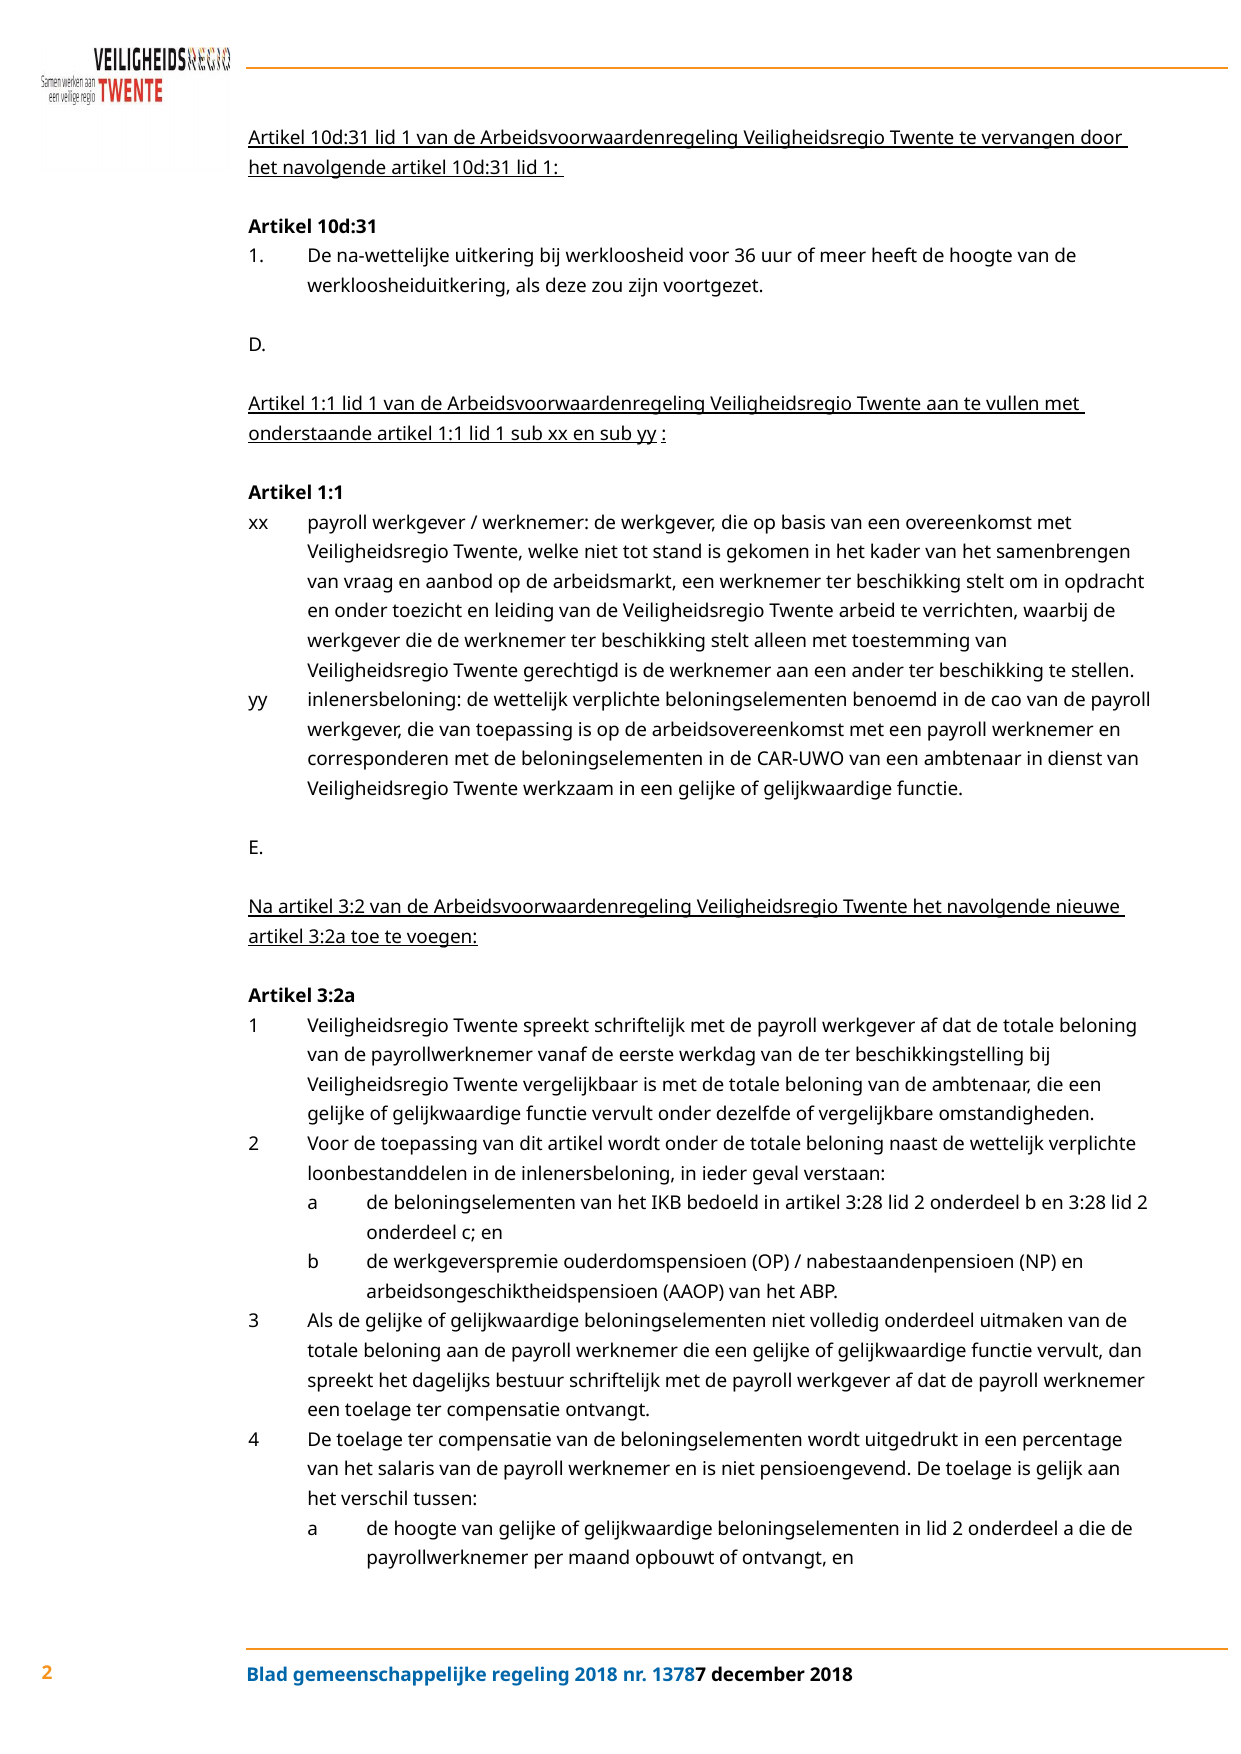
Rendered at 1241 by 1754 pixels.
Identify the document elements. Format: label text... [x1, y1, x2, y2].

picture [41, 47, 231, 172]
list inlenersbeloning: de wettelijk verplichte beloningselementen benoemd in de cao van de payroll werkgever, die van toepassing is op de arbeidsovereenkomst met een payroll werknemer en corresponderen met de beloningselementen in de CAR-UWO van een ambtenaar in dienst van Veiligheidsregio Twente werkzaam in een gelijke of gelijkwaardige functie. [248, 686, 1152, 801]
list payroll werkgever / werknemer: de werkgever, die op basis van een overeenkomst met Veiligheidsregio Twente, welke niet tot stand is gekomen in het kader van het samenbrengen van vraag en aanbod op de arbeidsmarkt, een werknemer ter beschikking stelt om in opdracht en onder toezicht en leiding van de Veiligheidsregio Twente arbeid te verrichten, waarbij de werkgever die de werknemer ter beschikking stelt alleen met toestemming van Veiligheidsregio Twente gerechtigd is de werknemer aan een ander ter beschikking te stellen. [248, 509, 1152, 683]
list Veiligheidsregio Twente spreekt schriftelijk met de payroll werkgever af dat de totale beloning van de payrollwerknemer vanaf de eerste werkdag van de ter beschikkingstelling bij Veiligheidsregio Twente vergelijkbaar is met de totale beloning van de ambtenaar, die een gelijke of gelijkwaardige functie vervult onder dezelfde of vergelijkbare omstandigheden. [248, 1012, 1152, 1126]
list De toelage ter compensatie van de beloningselementen wordt uitgedrukt in een percentage van het salaris van de payroll werknemer en is niet pensioengevend. De toelage is gelijk aan het verschil tussen: [248, 1426, 1152, 1511]
text Na artikel 3:2 van de Arbeidsvoorwaardenregeling Veiligheidsregio Twente het navolgende nieuwe artikel 3:2a toe te voegen: [248, 893, 1152, 949]
text Artikel 1:1 lid 1 van de Arbeidsvoorwaardenregeling Veiligheidsregio Twente aan te vullen met onderstaande artikel 1:1 lid 1 sub xx en sub yy : [248, 391, 1152, 446]
list Voor de toepassing van dit artikel wordt onder de totale beloning naast de wettelijk verplichte loonbestanddelen in de inlenersbeloning, in ieder geval verstaan: [248, 1130, 1152, 1186]
text Artikel 3:2a [248, 982, 1152, 1008]
list Als de gelijke of gelijkwaardige beloningselementen niet volledig onderdeel uitmaken van de totale beloning aan de payroll werknemer die een gelijke of gelijkwaardige functie vervult, dan spreekt het dagelijks bestuur schriftelijk met de payroll werkgever af dat de payroll werknemer een toelage ter compensatie ontvangt. [248, 1308, 1152, 1422]
text Artikel 10d:31 lid 1 van de Arbeidsvoorwaardenregeling Veiligheidsregio Twente te vervangen door het navolgende artikel 10d:31 lid 1: [248, 124, 1152, 180]
list De na-wettelijke uitkering bij werkloosheid voor 36 uur of meer heeft de hoogte van de werkloosheiduitkering, als deze zou zijn voortgezet. [248, 243, 1152, 298]
list de werkgeverspremie ouderdomspensioen (OP) / nabestaandenpensioen (NP) en arbeidsongeschiktheidspensioen (AAOP) van het ABP. [307, 1248, 1152, 1304]
text Artikel 1:1 [248, 479, 1152, 505]
list de beloningselementen van het IKB bedoeld in artikel 3:28 lid 2 onderdeel b en 3:28 lid 2 onderdeel c; en [307, 1189, 1152, 1245]
list de hoogte van gelijke of gelijkwaardige beloningselementen in lid 2 onderdeel a die de payrollwerknemer per maand opbouwt of ontvangt, en [307, 1515, 1152, 1570]
text Artikel 10d:31 [248, 213, 1152, 239]
